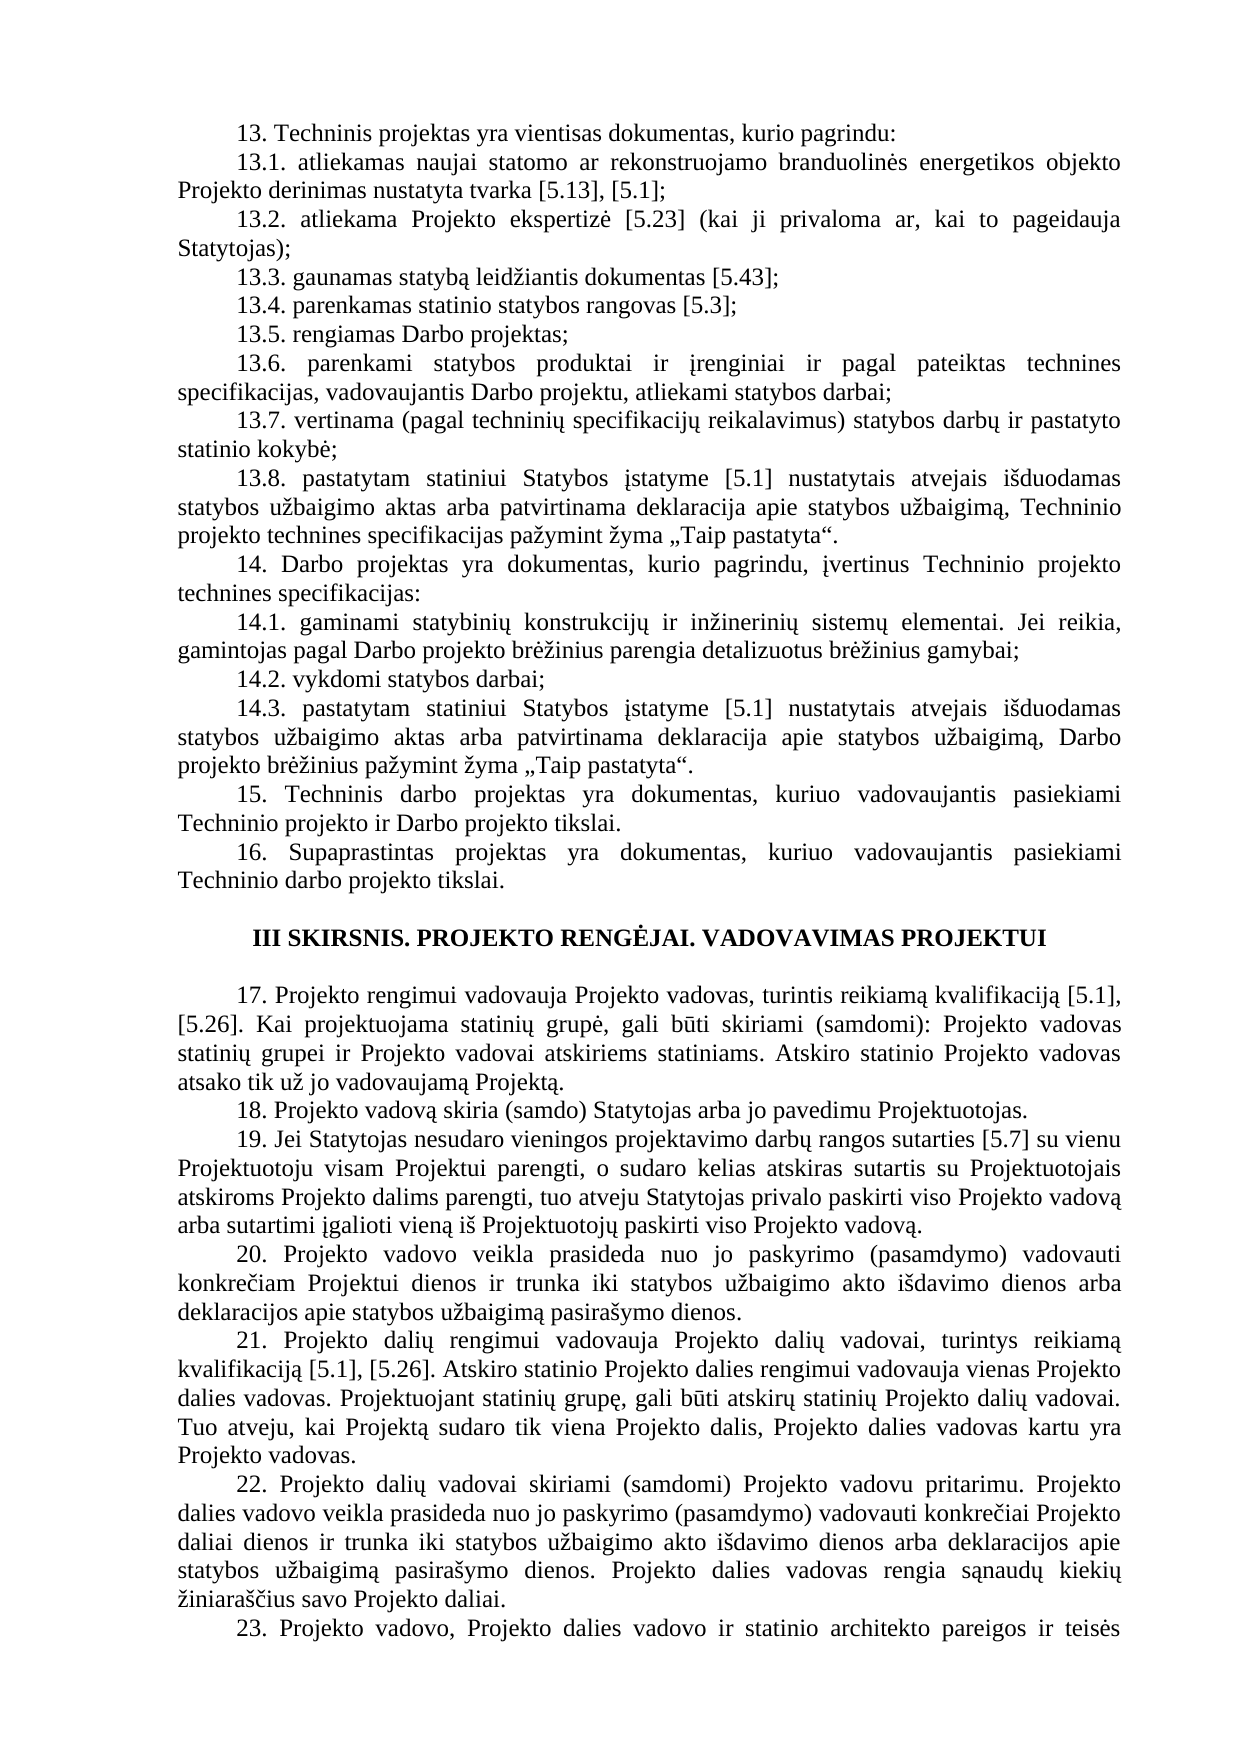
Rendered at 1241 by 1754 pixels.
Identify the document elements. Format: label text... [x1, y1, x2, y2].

text 13.3. gaunamas statybą leidžiantis dokumentas [5.43]; [177, 262, 1122, 291]
text 13.5. rengiamas Darbo projektas; [177, 319, 1122, 348]
text 13. Techninis projektas yra vientisas dokumentas, kurio pagrindu: [177, 118, 1122, 147]
text 15. Techninis darbo projektas yra dokumentas, kuriuo vadovaujantis pasiekiami Techninio projekto ir Darbo projekto tikslai. [177, 779, 1122, 837]
text 18. Projekto vadovą skiria (samdo) Statytojas arba jo pavedimu Projektuotojas. [177, 1096, 1122, 1124]
text 20. Projekto vadovo veikla prasideda nuo jo paskyrimo (pasamdymo) vadovauti konkrečiam Projektui dienos ir trunka iki statybos užbaigimo akto išdavimo dienos arba deklaracijos apie statybos užbaigimą pasirašymo dienos. [177, 1239, 1122, 1326]
text 13.7. vertinama (pagal techninių specifikacijų reikalavimus) statybos darbų ir pastatyto statinio kokybė; [177, 406, 1122, 463]
text 14. Darbo projektas yra dokumentas, kurio pagrindu, įvertinus Techninio projekto technines specifikacijas: [177, 549, 1122, 607]
text III SKIRSNIS. PROJEKTO RENGĖJAI. VADOVAVIMAS PROJEKTUI [177, 923, 1122, 952]
text 19. Jei Statytojas nesudaro vieningos projektavimo darbų rangos sutarties [5.7] su vienu Projektuotoju visam Projektui parengti, o sudaro kelias atskiras sutartis su Projektuotojais atskiroms Projekto dalims parengti, tuo atveju Statytojas privalo paskirti viso Projekto vadovą arba sutartimi įgalioti vieną iš Projektuotojų paskirti viso Projekto vadovą. [177, 1124, 1122, 1239]
text 13.8. pastatytam statiniui Statybos įstatyme [5.1] nustatytais atvejais išduodamas statybos užbaigimo aktas arba patvirtinama deklaracija apie statybos užbaigimą, Techninio projekto technines specifikacijas pažymint žyma „Taip pastatyta“. [177, 463, 1122, 549]
text 14.1. gaminami statybinių konstrukcijų ir inžinerinių sistemų elementai. Jei reikia, gamintojas pagal Darbo projekto brėžinius parengia detalizuotus brėžinius gamybai; [177, 607, 1122, 664]
text 13.4. parenkamas statinio statybos rangovas [5.3]; [177, 291, 1122, 319]
text 16. Supaprastintas projektas yra dokumentas, kuriuo vadovaujantis pasiekiami Techninio darbo projekto tikslai. [177, 837, 1122, 894]
text 13.1. atliekamas naujai statomo ar rekonstruojamo branduolinės energetikos objekto Projekto derinimas nustatyta tvarka [5.13], [5.1]; [177, 147, 1122, 204]
text 21. Projekto dalių rengimui vadovauja Projekto dalių vadovai, turintys reikiamą kvalifikaciją [5.1], [5.26]. Atskiro statinio Projekto dalies rengimui vadovauja vienas Projekto dalies vadovas. Projektuojant statinių grupę, gali būti atskirų statinių Projekto dalių vadovai. Tuo atveju, kai Projektą sudaro tik viena Projekto dalis, Projekto dalies vadovas kartu yra Projekto vadovas. [177, 1326, 1122, 1469]
text 14.2. vykdomi statybos darbai; [177, 664, 1122, 693]
text 14.3. pastatytam statiniui Statybos įstatyme [5.1] nustatytais atvejais išduodamas statybos užbaigimo aktas arba patvirtinama deklaracija apie statybos užbaigimą, Darbo projekto brėžinius pažymint žyma „Taip pastatyta“. [177, 693, 1122, 779]
text 17. Projekto rengimui vadovauja Projekto vadovas, turintis reikiamą kvalifikaciją [5.1], [5.26]. Kai projektuojama statinių grupė, gali būti skiriami (samdomi): Projekto vadovas statinių grupei ir Projekto vadovai atskiriems statiniams. Atskiro statinio Projekto vadovas atsako tik už jo vadovaujamą Projektą. [177, 981, 1122, 1096]
text 13.2. atliekama Projekto ekspertizė [5.23] (kai ji privaloma ar, kai to pageidauja Statytojas); [177, 204, 1122, 262]
text 22. Projekto dalių vadovai skiriami (samdomi) Projekto vadovu pritarimu. Projekto dalies vadovo veikla prasideda nuo jo paskyrimo (pasamdymo) vadovauti konkrečiai Projekto daliai dienos ir trunka iki statybos užbaigimo akto išdavimo dienos arba deklaracijos apie statybos užbaigimą pasirašymo dienos. Projekto dalies vadovas rengia sąnaudų kiekių žiniaraščius savo Projekto daliai. [177, 1469, 1122, 1613]
text 23. Projekto vadovo, Projekto dalies vadovo ir statinio architekto pareigos ir teisės [177, 1613, 1122, 1642]
text 13.6. parenkami statybos produktai ir įrenginiai ir pagal pateiktas technines specifikacijas, vadovaujantis Darbo projektu, atliekami statybos darbai; [177, 348, 1122, 406]
